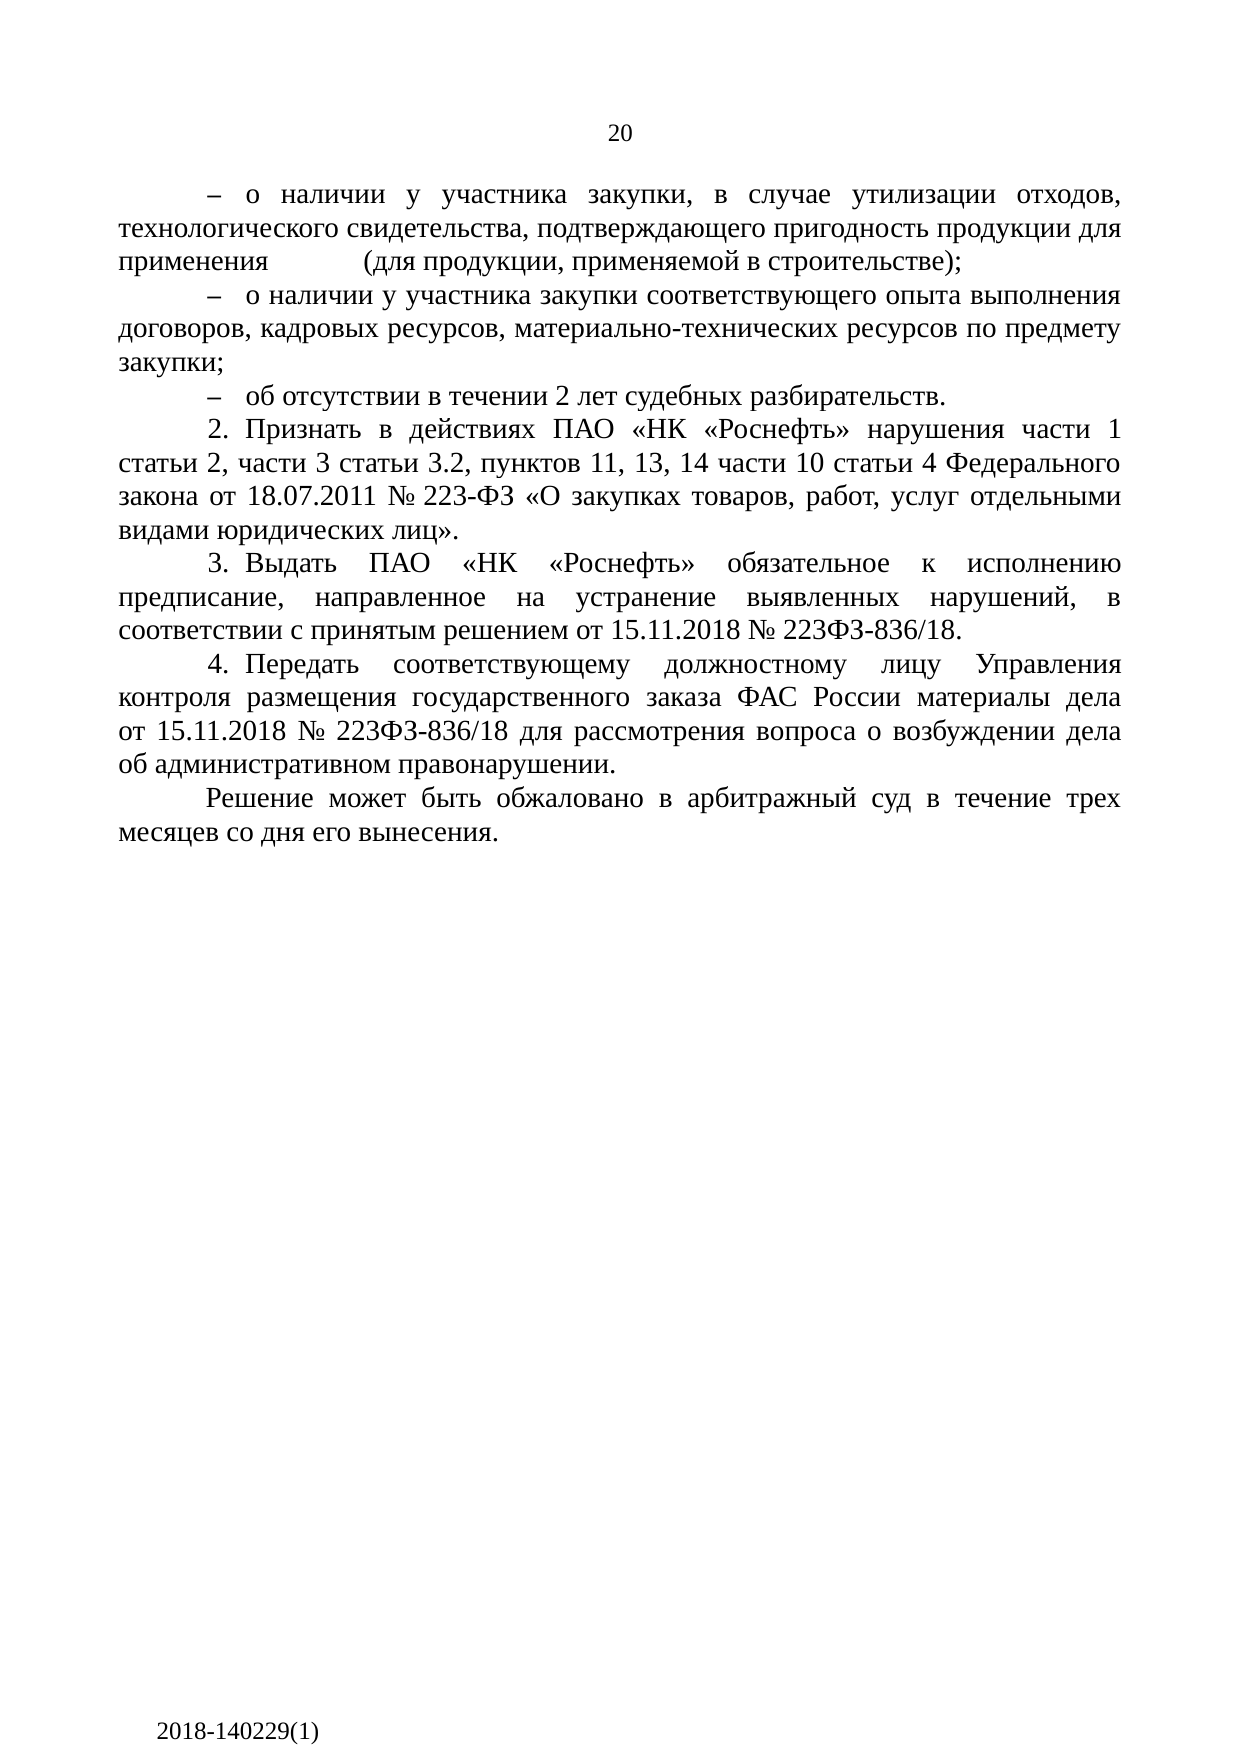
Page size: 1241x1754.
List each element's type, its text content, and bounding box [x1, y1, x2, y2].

list Признать в действиях ПАО «НК «Роснефть» нарушения части 1 статьи 2, части 3 статьи 3.2, пунктов 11, 13, 14 части 10 статьи 4 Федерального закона от 18.07.2011 № 223-ФЗ «О закупках товаров, работ, услуг отдельными видами юридических лиц». [118, 411, 1122, 545]
list о наличии у участника закупки соответствующего опыта выполнения договоров, кадровых ресурсов, материально-технических ресурсов по предмету закупки; [118, 277, 1122, 378]
list о наличии у участника закупки, в случае утилизации отходов, технологического свидетельства, подтверждающего пригодность продукции для применения (для продукции, применяемой в строительстве); [118, 176, 1122, 277]
list об отсутствии в течении 2 лет судебных разбирательств. [118, 378, 1122, 411]
list Передать соответствующему должностному лицу Управления контроля размещения государственного заказа ФАС России материалы дела от 15.11.2018 № 223ФЗ-836/18 для рассмотрения вопроса о возбуждении дела об административном правонарушении. [118, 646, 1122, 780]
list Выдать ПАО «НК «Роснефть» обязательное к исполнению предписание, направленное на устранение выявленных нарушений, в соответствии с принятым решением от 15.11.2018 № 223ФЗ-836/18. [118, 545, 1122, 646]
text Решение может быть обжаловано в арбитражный суд в течение трех месяцев со дня его вынесения. [118, 780, 1122, 847]
